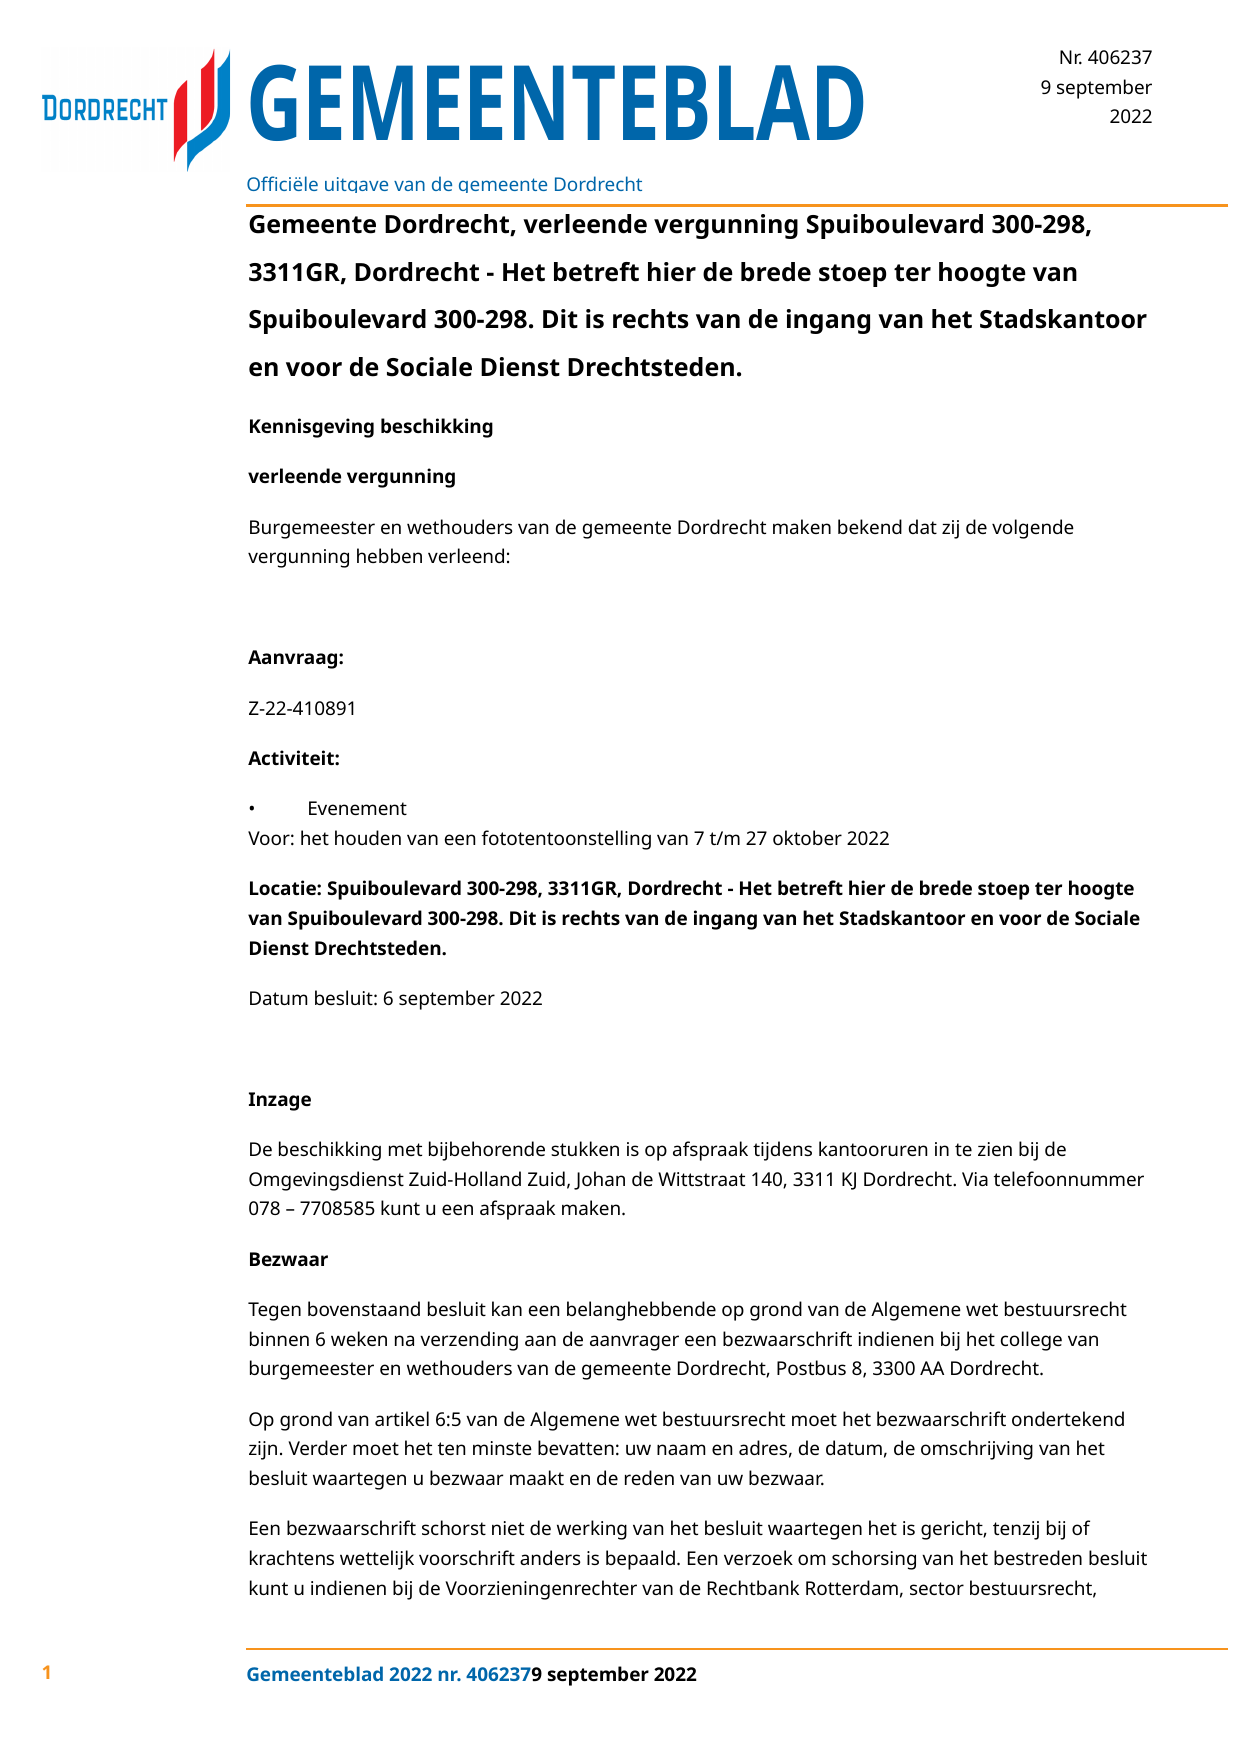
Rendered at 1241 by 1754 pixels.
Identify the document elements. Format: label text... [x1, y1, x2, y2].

picture [41, 47, 231, 172]
text Een bezwaarschrift schorst niet de werking van het besluit waartegen het is gericht, tenzij bij of krachtens wettelijk voorschrift anders is bepaald. Een verzoek om schorsing van het bestreden besluit kunt u indienen bij de Voorzieningenrechter van de Rechtbank Rotterdam, sector bestuursrecht, [248, 1516, 1152, 1601]
text Activiteit: [248, 745, 1152, 771]
text Gemeente Dordrecht, verleende vergunning Spuiboulevard 300-298, 3311GR, Dordrecht - Het betreft hier de brede stoep ter hoogte van Spuiboulevard 300-298. Dit is rechts van de ingang van het Stadskantoor en voor de Sociale Dienst Drechtsteden. [248, 207, 1152, 384]
text Aanvraag: [248, 644, 1152, 670]
text Datum besluit: 6 september 2022 [248, 985, 1152, 1011]
text Op grond van artikel 6:5 van de Algemene wet bestuursrecht moet het bezwaarschrift ondertekend zijn. Verder moet het ten minste bevatten: uw naam en adres, de datum, de omschrijving van het besluit waartegen u bezwaar maakt en de reden van uw bezwaar. [248, 1406, 1152, 1491]
text De beschikking met bijbehorende stukken is op afspraak tijdens kantooruren in te zien bij de Omgevingsdienst Zuid-Holland Zuid, Johan de Wittstraat 140, 3311 KJ Dordrecht. Via telefoonnummer 078 – 7708585 kunt u een afspraak maken. [248, 1136, 1152, 1221]
text Inzage [248, 1086, 1152, 1112]
list Evenement [248, 796, 1152, 821]
text Bezwaar [248, 1246, 1152, 1272]
text Kennisgeving beschikking [248, 413, 1152, 439]
text Burgemeester en wethouders van de gemeente Dordrecht maken bekend dat zij de volgende vergunning hebben verleend: [248, 514, 1152, 569]
text Voor: het houden van een fototentoonstelling van 7 t/m 27 oktober 2022 [248, 825, 1152, 851]
text verleende vergunning [248, 463, 1152, 489]
text Z-22-410891 [248, 695, 1152, 721]
text Tegen bovenstaand besluit kan een belanghebbende op grond van de Algemene wet bestuursrecht binnen 6 weken na verzending aan de aanvrager een bezwaarschrift indienen bij het college van burgemeester en wethouders van de gemeente Dordrecht, Postbus 8, 3300 AA Dordrecht. [248, 1296, 1152, 1381]
text Locatie: Spuiboulevard 300-298, 3311GR, Dordrecht - Het betreft hier de brede stoep ter hoogte van Spuiboulevard 300-298. Dit is rechts van de ingang van het Stadskantoor en voor de Sociale Dienst Drechtsteden. [248, 876, 1152, 961]
